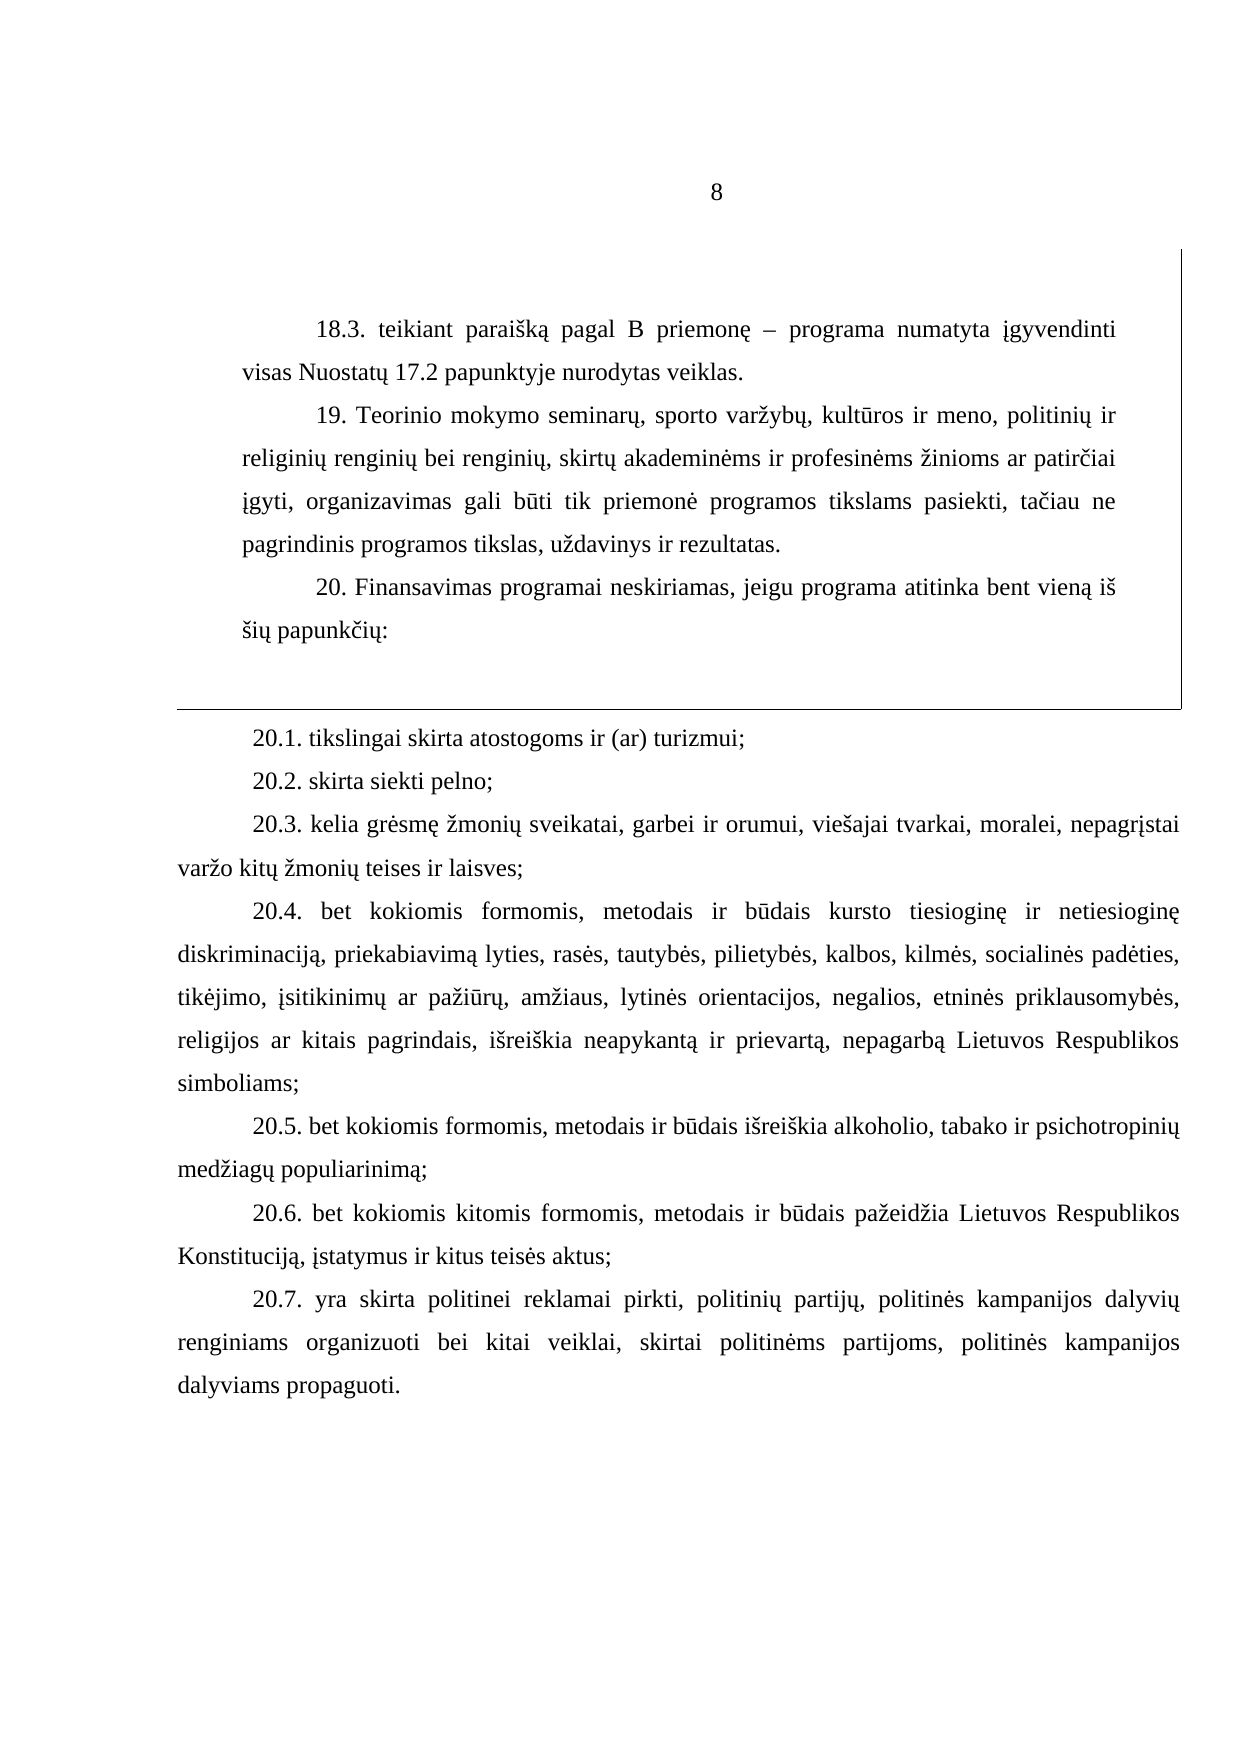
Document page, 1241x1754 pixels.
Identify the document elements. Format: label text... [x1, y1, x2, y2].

text 20.3. kelia grėsmę žmonių sveikatai, garbei ir orumui, viešajai tvarkai, moralei, nepagrįstai varžo kitų žmonių teises ir laisves; [177, 809, 1181, 881]
text 20.7. yra skirta politinei reklamai pirkti, politinių partijų, politinės kampanijos dalyvių renginiams organizuoti bei kitai veiklai, skirtai politinėms partijoms, politinės kampanijos dalyviams propaguoti. [177, 1284, 1181, 1399]
text 20.6. bet kokiomis kitomis formomis, metodais ir būdais pažeidžia Lietuvos Respublikos Konstituciją, įstatymus ir kitus teisės aktus; [177, 1198, 1181, 1269]
text 20.5. bet kokiomis formomis, metodais ir būdais išreiškia alkoholio, tabako ir psichotropinių medžiagų populiarinimą; [177, 1111, 1181, 1183]
text 20.1. tikslingai skirta atostogoms ir (ar) turizmui; [177, 723, 1181, 752]
text 20.2. skirta siekti pelno; [177, 766, 1181, 795]
text 18.3. teikiant paraišką pagal B priemonę – programa numatyta įgyvendinti visas Nuostatų 17.2 papunktyje nurodytas veiklas. [177, 249, 1181, 335]
text 20. Finansavimas programai neskiriamas, jeigu programa atitinka bent vieną iš šių papunkčių: [177, 508, 1181, 709]
text 20.4. bet kokiomis formomis, metodais ir būdais kursto tiesioginę ir netiesioginę diskriminaciją, priekabiavimą lyties, rasės, tautybės, pilietybės, kalbos, kilmės, socialinės padėties, tikėjimo, įsitikinimų ar pažiūrų, amžiaus, lytinės orientacijos, negalios, etninės priklausomybės, religijos ar kitais pagrindais, išreiškia neapykantą ir prievartą, nepagarbą Lietuvos Respublikos simboliams; [177, 896, 1181, 1097]
text 19. Teorinio mokymo seminarų, sporto varžybų, kultūros ir meno, politinių ir religinių renginių bei renginių, skirtų akademinėms ir profesinėms žinioms ar patirčiai įgyti, organizavimas gali būti tik priemonė programos tikslams pasiekti, tačiau ne pagrindinis programos tikslas, uždavinys ir rezultatas. [177, 335, 1181, 508]
